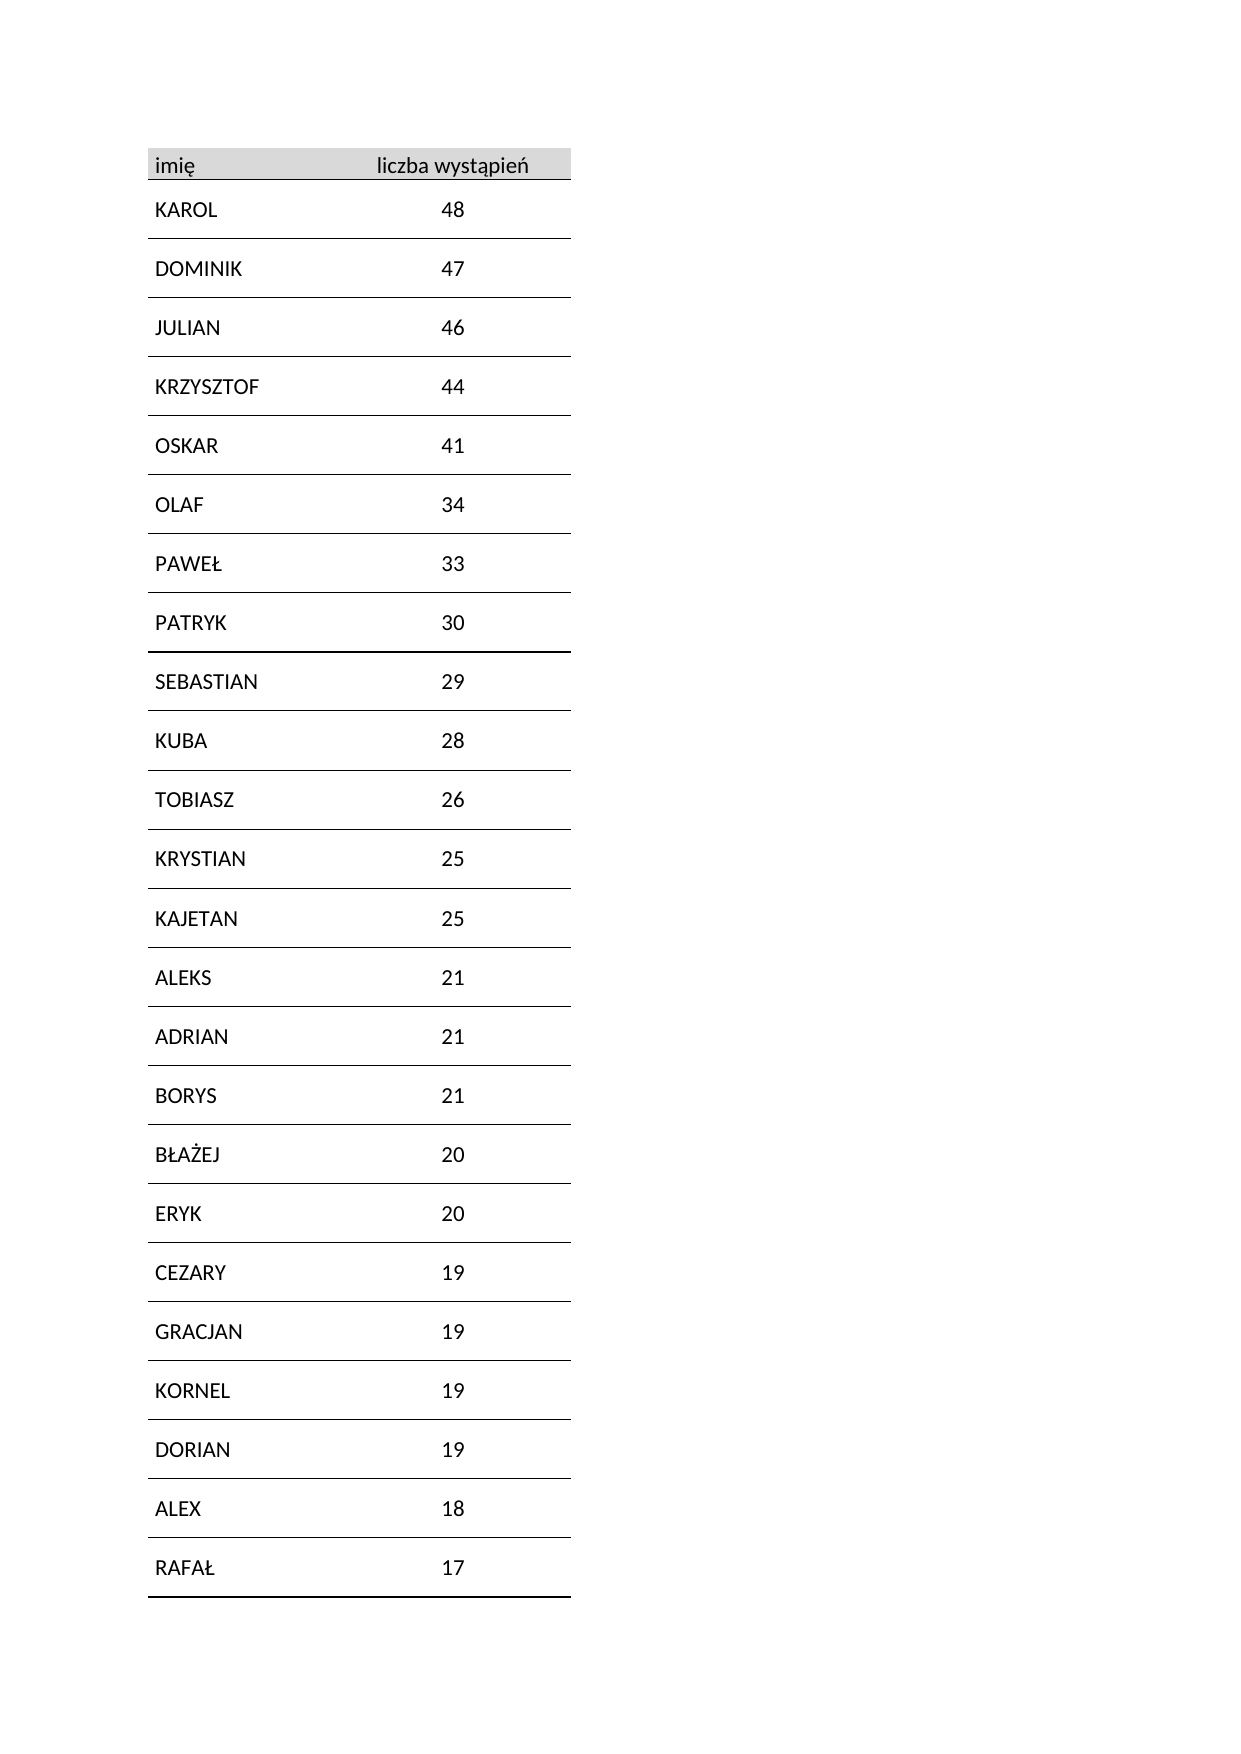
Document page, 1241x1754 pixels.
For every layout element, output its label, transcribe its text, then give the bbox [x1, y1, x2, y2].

table_cell ERYK [148, 1184, 335, 1242]
table_cell 41 [335, 416, 571, 474]
table_cell 26 [335, 771, 571, 828]
table_cell BORYS [148, 1066, 335, 1124]
table_cell KORNEL [148, 1361, 335, 1419]
table_cell 47 [335, 239, 571, 297]
table_cell 33 [335, 534, 571, 592]
table_cell KUBA [148, 711, 335, 769]
table_cell 21 [335, 1066, 571, 1124]
table_cell BŁAŻEJ [148, 1125, 335, 1183]
table_cell 19 [335, 1243, 571, 1301]
table_cell 21 [335, 1007, 571, 1065]
table_cell 20 [335, 1184, 571, 1242]
table_cell SEBASTIAN [148, 653, 335, 710]
table_cell KAROL [148, 180, 335, 238]
table_cell 34 [335, 475, 571, 533]
table_cell OLAF [148, 475, 335, 533]
table_cell OSKAR [148, 416, 335, 474]
table_cell TOBIASZ [148, 771, 335, 828]
table_cell ALEX [148, 1479, 335, 1537]
table_cell 46 [335, 298, 571, 356]
table_cell 20 [335, 1125, 571, 1183]
table_cell KRYSTIAN [148, 830, 335, 888]
table_cell DORIAN [148, 1420, 335, 1478]
table_cell 19 [335, 1361, 571, 1419]
table_cell 17 [335, 1538, 571, 1596]
table_cell RAFAŁ [148, 1538, 335, 1596]
table_cell KAJETAN [148, 889, 335, 947]
table_cell 19 [335, 1420, 571, 1478]
table_cell 48 [335, 180, 571, 238]
table_cell 18 [335, 1479, 571, 1537]
table_cell 19 [335, 1302, 571, 1360]
table_cell ALEKS [148, 948, 335, 1006]
table_cell KRZYSZTOF [148, 357, 335, 415]
table_cell 25 [335, 830, 571, 888]
table_cell GRACJAN [148, 1302, 335, 1360]
table_cell 30 [335, 593, 571, 651]
table_cell 21 [335, 948, 571, 1006]
table_cell CEZARY [148, 1243, 335, 1301]
table_cell DOMINIK [148, 239, 335, 297]
table_cell 44 [335, 357, 571, 415]
table_cell 29 [335, 653, 571, 710]
table_header imię [148, 148, 335, 179]
table_cell 28 [335, 711, 571, 769]
table_cell JULIAN [148, 298, 335, 356]
table_cell PATRYK [148, 593, 335, 651]
table_cell PAWEŁ [148, 534, 335, 592]
table_cell 25 [335, 889, 571, 947]
table_cell ADRIAN [148, 1007, 335, 1065]
table_header liczba wystąpień [335, 148, 571, 179]
